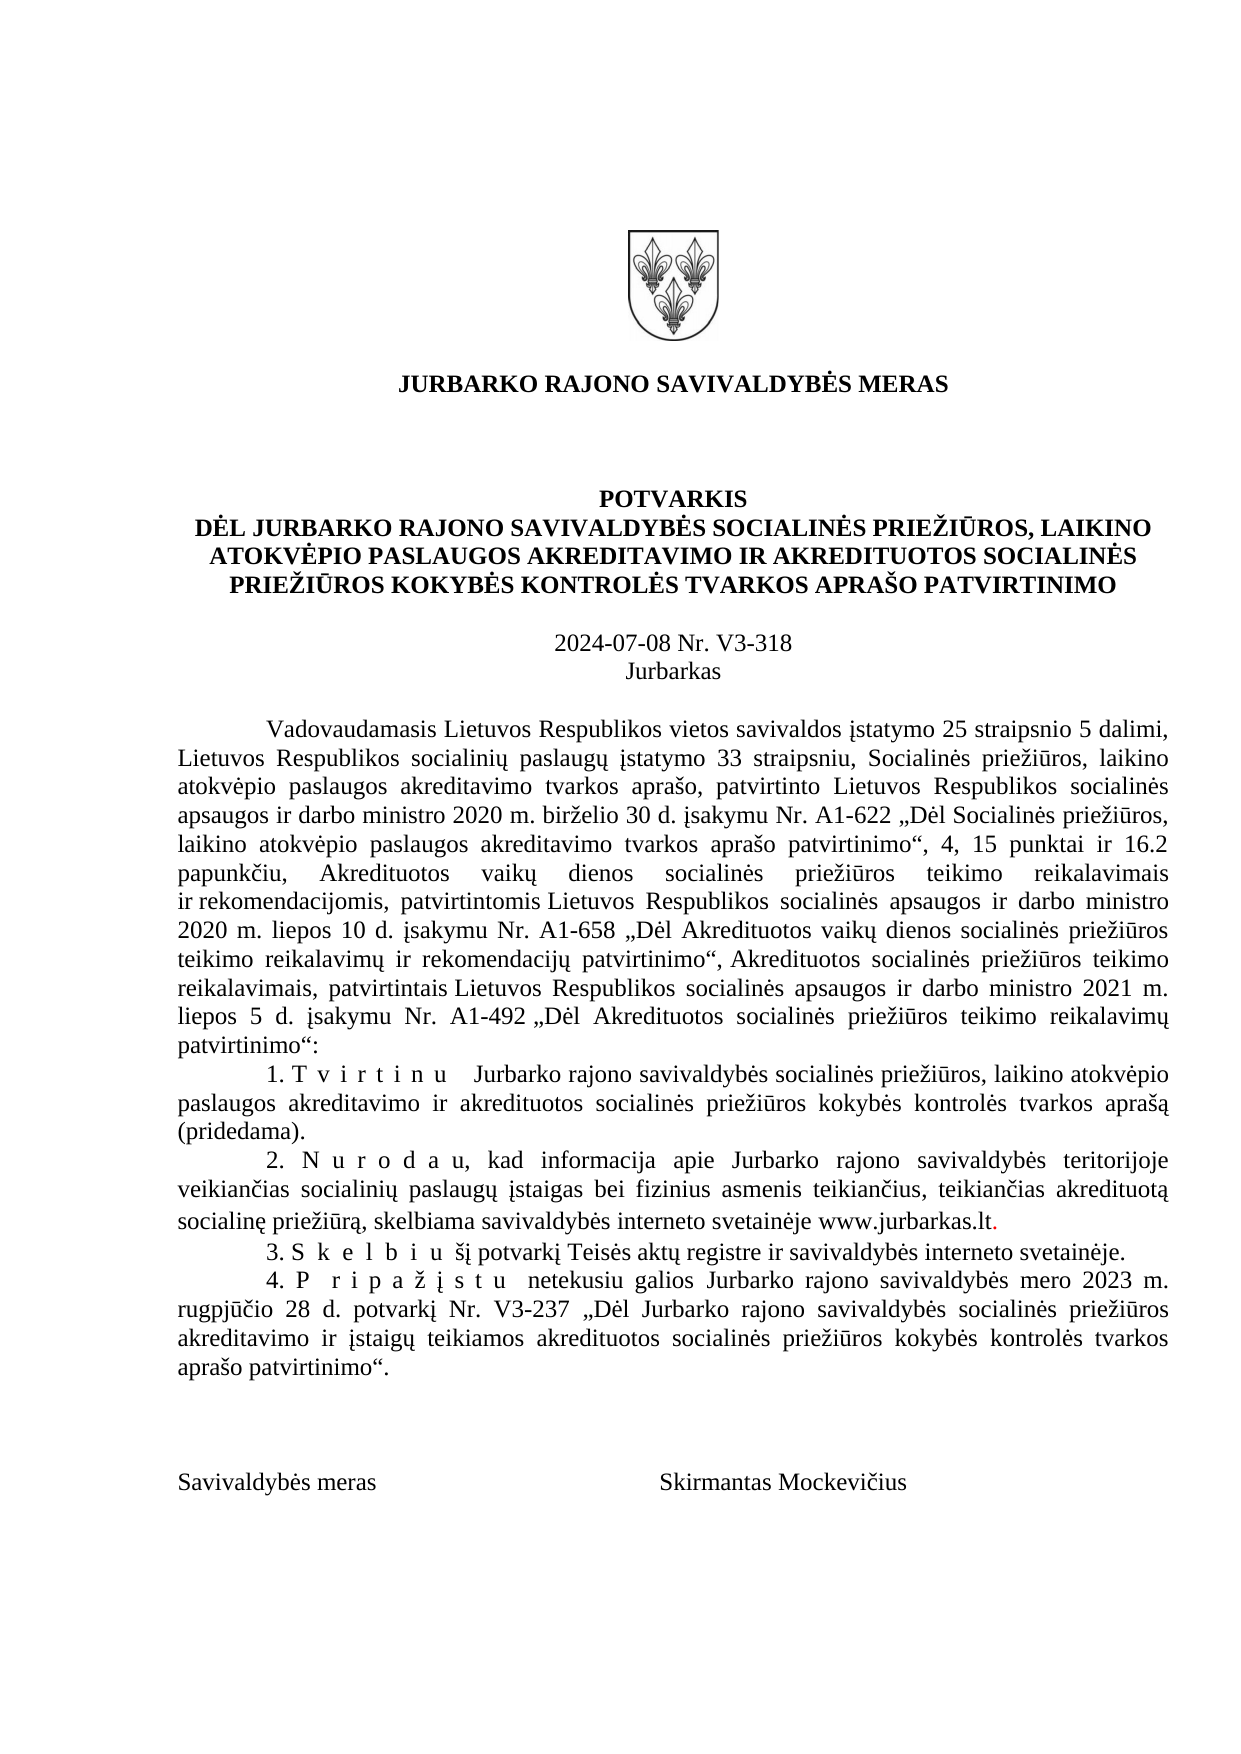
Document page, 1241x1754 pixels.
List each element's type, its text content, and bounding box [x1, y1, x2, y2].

text Jurbarkas [177, 656, 1169, 685]
text 4. P r i p a ž į s t u netekusiu galios Jurbarko rajono savivaldybės mero 2023 m. rugpjūčio 28 d. potvarkį Nr. V3-237 „Dėl Jurbarko rajono savivaldybės socialinės priežiūros akreditavimo ir įstaigų teikiamos akredituotos socialinės priežiūros kokybės kontrolės tvarkos aprašo patvirtinimo“. [177, 1265, 1169, 1380]
text 2024-07-08 Nr. V3-318 [177, 628, 1169, 656]
text DĖL JURBARKO RAJONO SAVIVALDYBĖS SOCIALINĖS PRIEŽIŪROS, LAIKINO ATOKVĖPIO PASLAUGOS AKREDITAVIMO IR AKREDITUOTOS SOCIALINĖS PRIEŽIŪROS KOKYBĖS KONTROLĖS TVARKOS APRAŠO PATVIRTINIMO [177, 513, 1169, 599]
text 1. Tvirtinu Jurbarko rajono savivaldybės socialinės priežiūros, laikino atokvėpio paslaugos akreditavimo ir akredituotos socialinės priežiūros kokybės kontrolės tvarkos aprašą (pridedama). [177, 1059, 1169, 1145]
text 2. Nurodau, kad informacija apie Jurbarko rajono savivaldybės teritorijoje veikiančias socialinių paslaugų įstaigas bei fizinius asmenis teikiančius, teikiančias akredituotą socialinę priežiūrą, skelbiama savivaldybės interneto svetainėje www.jurbarkas.lt. [177, 1145, 1169, 1237]
text 3. Skelbiu šį potvarkį Teisės aktų registre ir savivaldybės interneto svetainėje. [177, 1237, 1169, 1265]
text POTVARKIS [177, 484, 1169, 513]
text Vadovaudamasis Lietuvos Respublikos vietos savivaldos įstatymo 25 straipsnio 5 dalimi, Lietuvos Respublikos socialinių paslaugų įstatymo 33 straipsniu, Socialinės priežiūros, laikino atokvėpio paslaugos akreditavimo tvarkos aprašo, patvirtinto Lietuvos Respublikos socialinės apsaugos ir darbo ministro 2020 m. birželio 30 d. įsakymu Nr. A1-622 „Dėl Socialinės priežiūros, laikino atokvėpio paslaugos akreditavimo tvarkos aprašo patvirtinimo“, 4, 15 punktai ir 16.2 papunkčiu, Akredituotos vaikų dienos socialinės priežiūros teikimo reikalavimais ir rekomendacijomis, patvirtintomis Lietuvos Respublikos socialinės apsaugos ir darbo ministro 2020 m. liepos 10 d. įsakymu Nr. A1-658 „Dėl Akredituotos vaikų dienos socialinės priežiūros teikimo reikalavimų ir rekomendacijų patvirtinimo“, Akredituotos socialinės priežiūros teikimo reikalavimais, patvirtintais Lietuvos Respublikos socialinės apsaugos ir darbo ministro 2021 m. liepos 5 d. įsakymu Nr. A1-492 „Dėl Akredituotos socialinės priežiūros teikimo reikalavimų patvirtinimo“: [177, 714, 1169, 1059]
text Savivaldybės meras Skirmantas Mockevičius [177, 1467, 1169, 1495]
text JURBARKO RAJONO SAVIVALDYBĖS MERAS [177, 369, 1169, 398]
